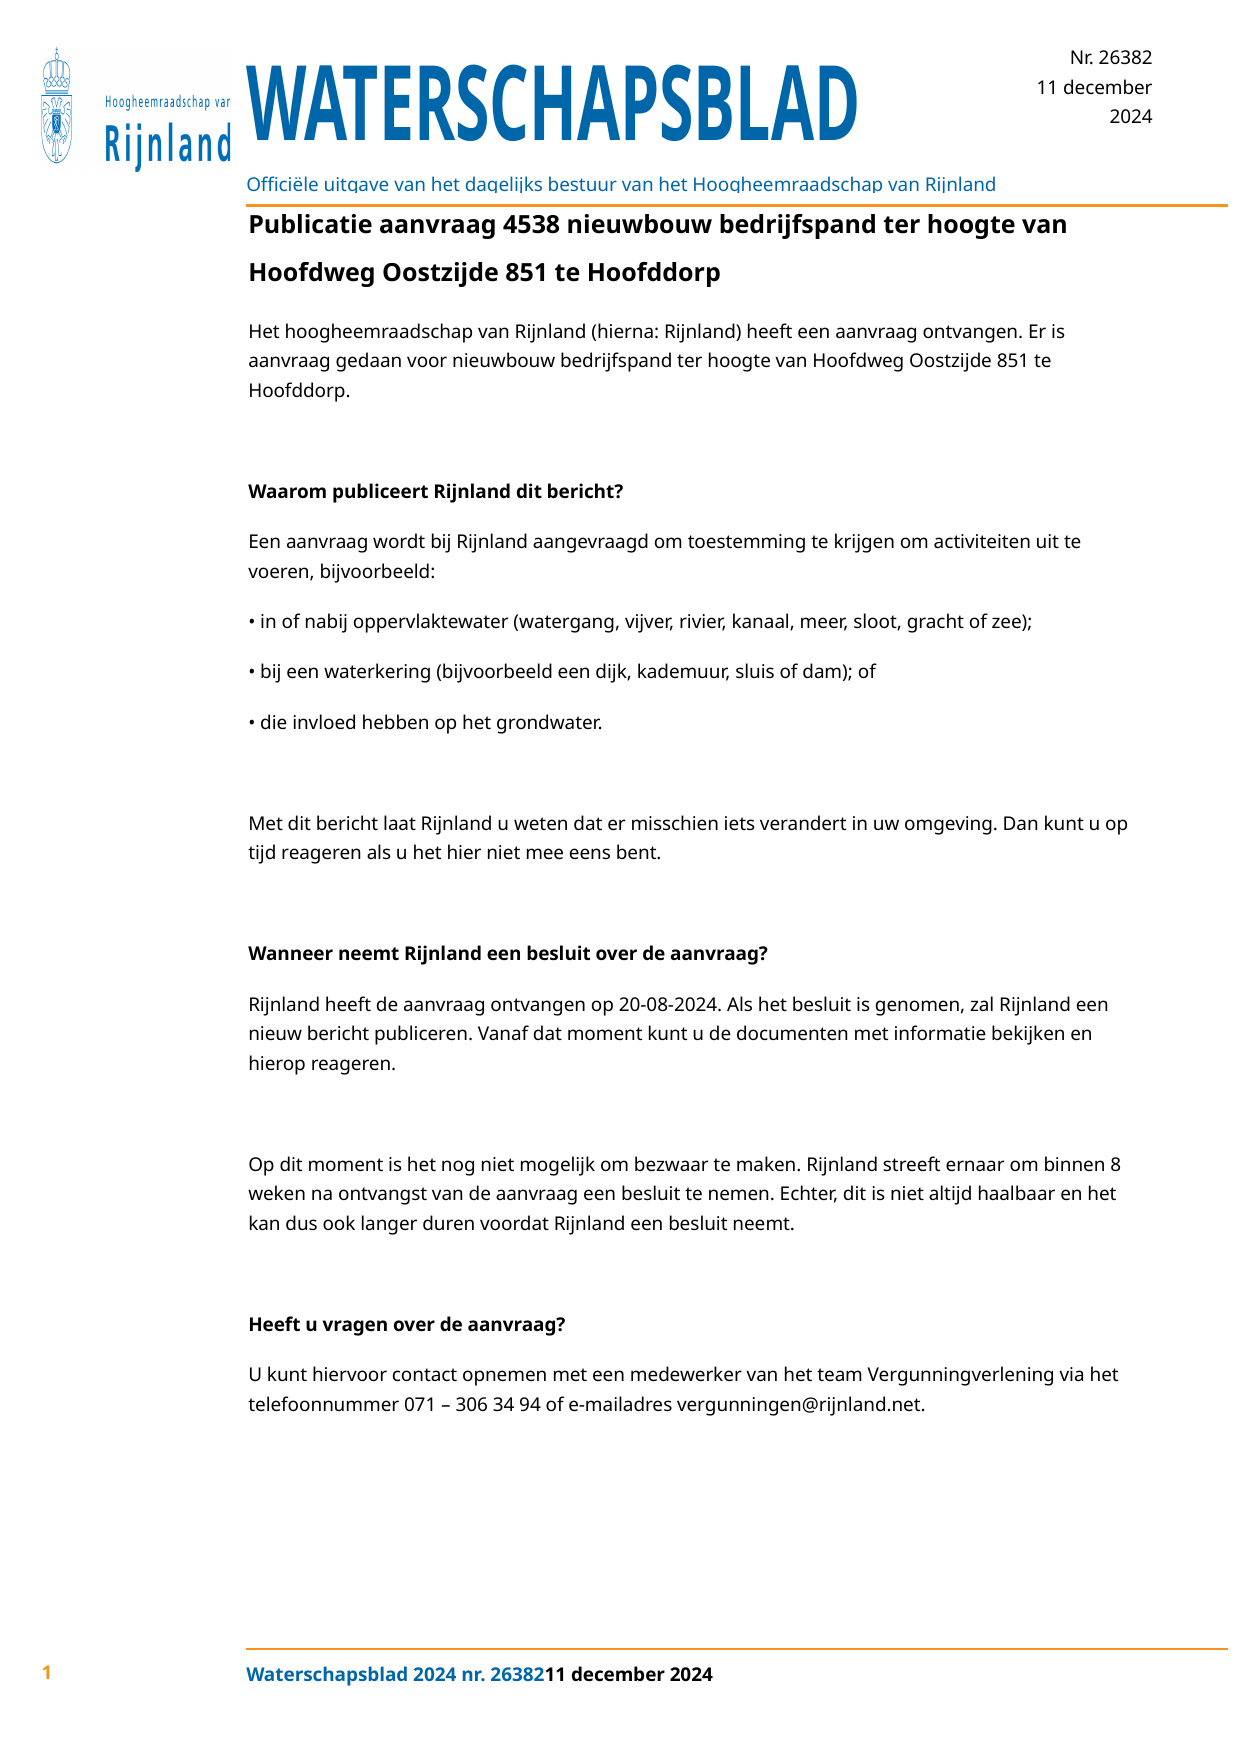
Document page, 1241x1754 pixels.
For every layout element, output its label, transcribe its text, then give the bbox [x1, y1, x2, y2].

text Rijnland heeft de aanvraag ontvangen op 20-08-2024. Als het besluit is genomen, zal Rijnland een nieuw bericht publiceren. Vanaf dat moment kunt u de documenten met informatie bekijken en hierop reageren. [248, 991, 1152, 1076]
picture [41, 47, 231, 172]
text Het hoogheemraadschap van Rijnland (hierna: Rijnland) heeft een aanvraag ontvangen. Er is aanvraag gedaan voor nieuwbouw bedrijfspand ter hoogte van Hoofdweg Oostzijde 851 te Hoofddorp. [248, 318, 1152, 403]
text U kunt hiervoor contact opnemen met een medewerker van het team Vergunningverlening via het telefoonnummer 071 – 306 34 94 of e-mailadres vergunningen@rijnland.net. [248, 1361, 1152, 1417]
text Heeft u vragen over de aanvraag? [248, 1311, 1152, 1337]
text Wanneer neemt Rijnland een besluit over de aanvraag? [248, 940, 1152, 966]
text • in of nabij oppervlaktewater (watergang, vijver, rivier, kanaal, meer, sloot, gracht of zee); [248, 608, 1152, 634]
text Een aanvraag wordt bij Rijnland aangevraagd om toestemming te krijgen om activiteiten uit te voeren, bijvoorbeeld: [248, 528, 1152, 584]
text Met dit bericht laat Rijnland u weten dat er misschien iets verandert in uw omgeving. Dan kunt u op tijd reageren als u het hier niet mee eens bent. [248, 810, 1152, 865]
text Op dit moment is het nog niet mogelijk om bezwaar te maken. Rijnland streeft ernaar om binnen 8 weken na ontvangst van de aanvraag een besluit te nemen. Echter, dit is niet altijd haalbaar en het kan dus ook langer duren voordat Rijnland een besluit neemt. [248, 1151, 1152, 1236]
text • bij een waterkering (bijvoorbeeld een dijk, kademuur, sluis of dam); of [248, 659, 1152, 684]
text • die invloed hebben op het grondwater. [248, 709, 1152, 735]
text Waarom publiceert Rijnland dit bericht? [248, 478, 1152, 504]
text Publicatie aanvraag 4538 nieuwbouw bedrijfspand ter hoogte van Hoofdweg Oostzijde 851 te Hoofddorp [248, 207, 1152, 288]
